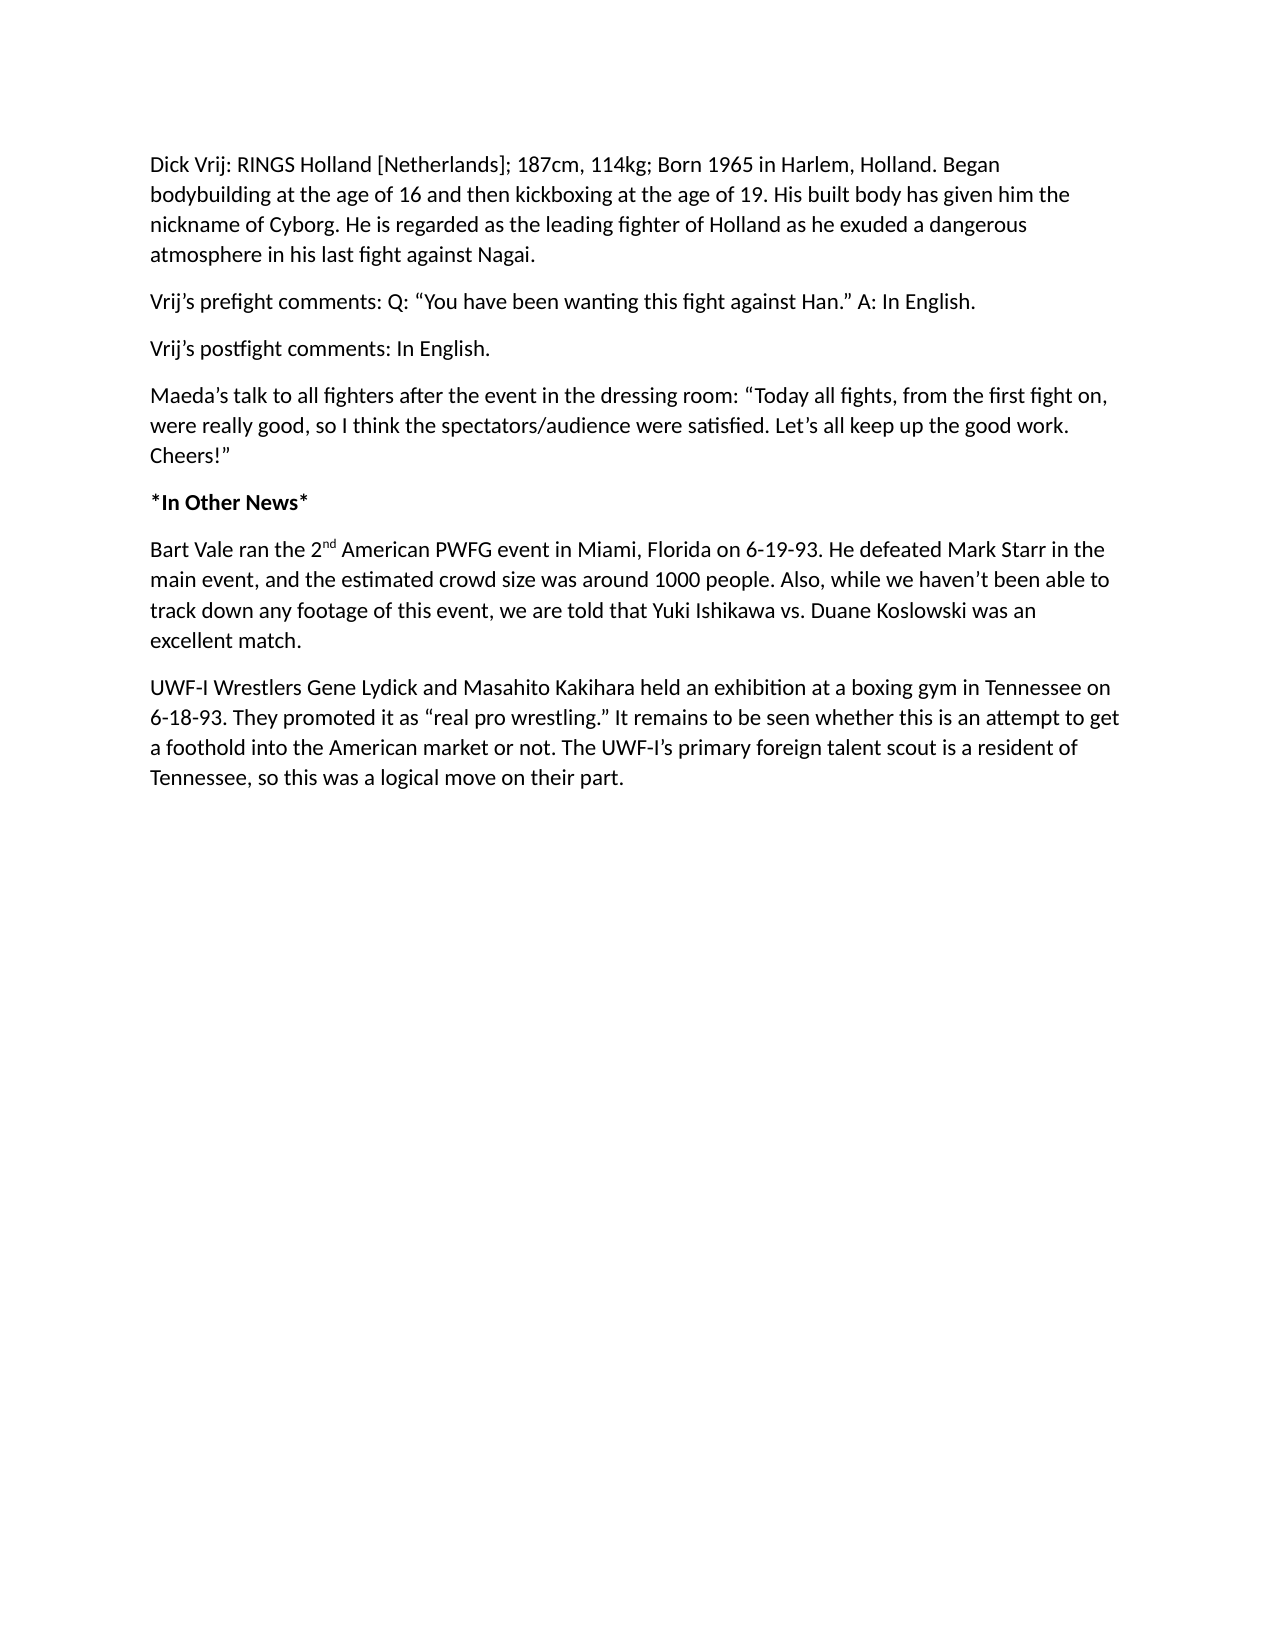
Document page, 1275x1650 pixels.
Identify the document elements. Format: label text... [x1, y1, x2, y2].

text *In Other News* [150, 488, 1125, 517]
text UWF-I Wrestlers Gene Lydick and Masahito Kakihara held an exhibition at a boxing gym in Tennessee on 6-18-93. They promoted it as “real pro wrestling.” It remains to be seen whether this is an attempt to get a foothold into the American market or not. The UWF-I’s primary foreign talent scout is a resident of Tennessee, so this was a logical move on their part. [150, 673, 1125, 792]
text Vrij’s prefight comments: Q: “You have been wanting this fight against Han.” A: In English. [150, 287, 1125, 316]
text Bart Vale ran the 2nd American PWFG event in Miami, Florida on 6-19-93. He defeated Mark Starr in the main event, and the estimated crowd size was around 1000 people. Also, while we haven’t been able to track down any footage of this event, we are told that Yuki Ishikawa vs. Duane Koslowski was an excellent match. [150, 535, 1125, 654]
text Vrij’s postfight comments: In English. [150, 334, 1125, 362]
text Dick Vrij: RINGS Holland [Netherlands]; 187cm, 114kg; Born 1965 in Harlem, Holland. Began bodybuilding at the age of 16 and then kickboxing at the age of 19. His built body has given him the nickname of Cyborg. He is regarded as the leading fighter of Holland as he exuded a dangerous atmosphere in his last fight against Nagai. [150, 150, 1125, 269]
text Maeda’s talk to all fighters after the event in the dressing room: “Today all fights, from the first fight on, were really good, so I think the spectators/audience were satisfied. Let’s all keep up the good work. Cheers!” [150, 381, 1125, 470]
